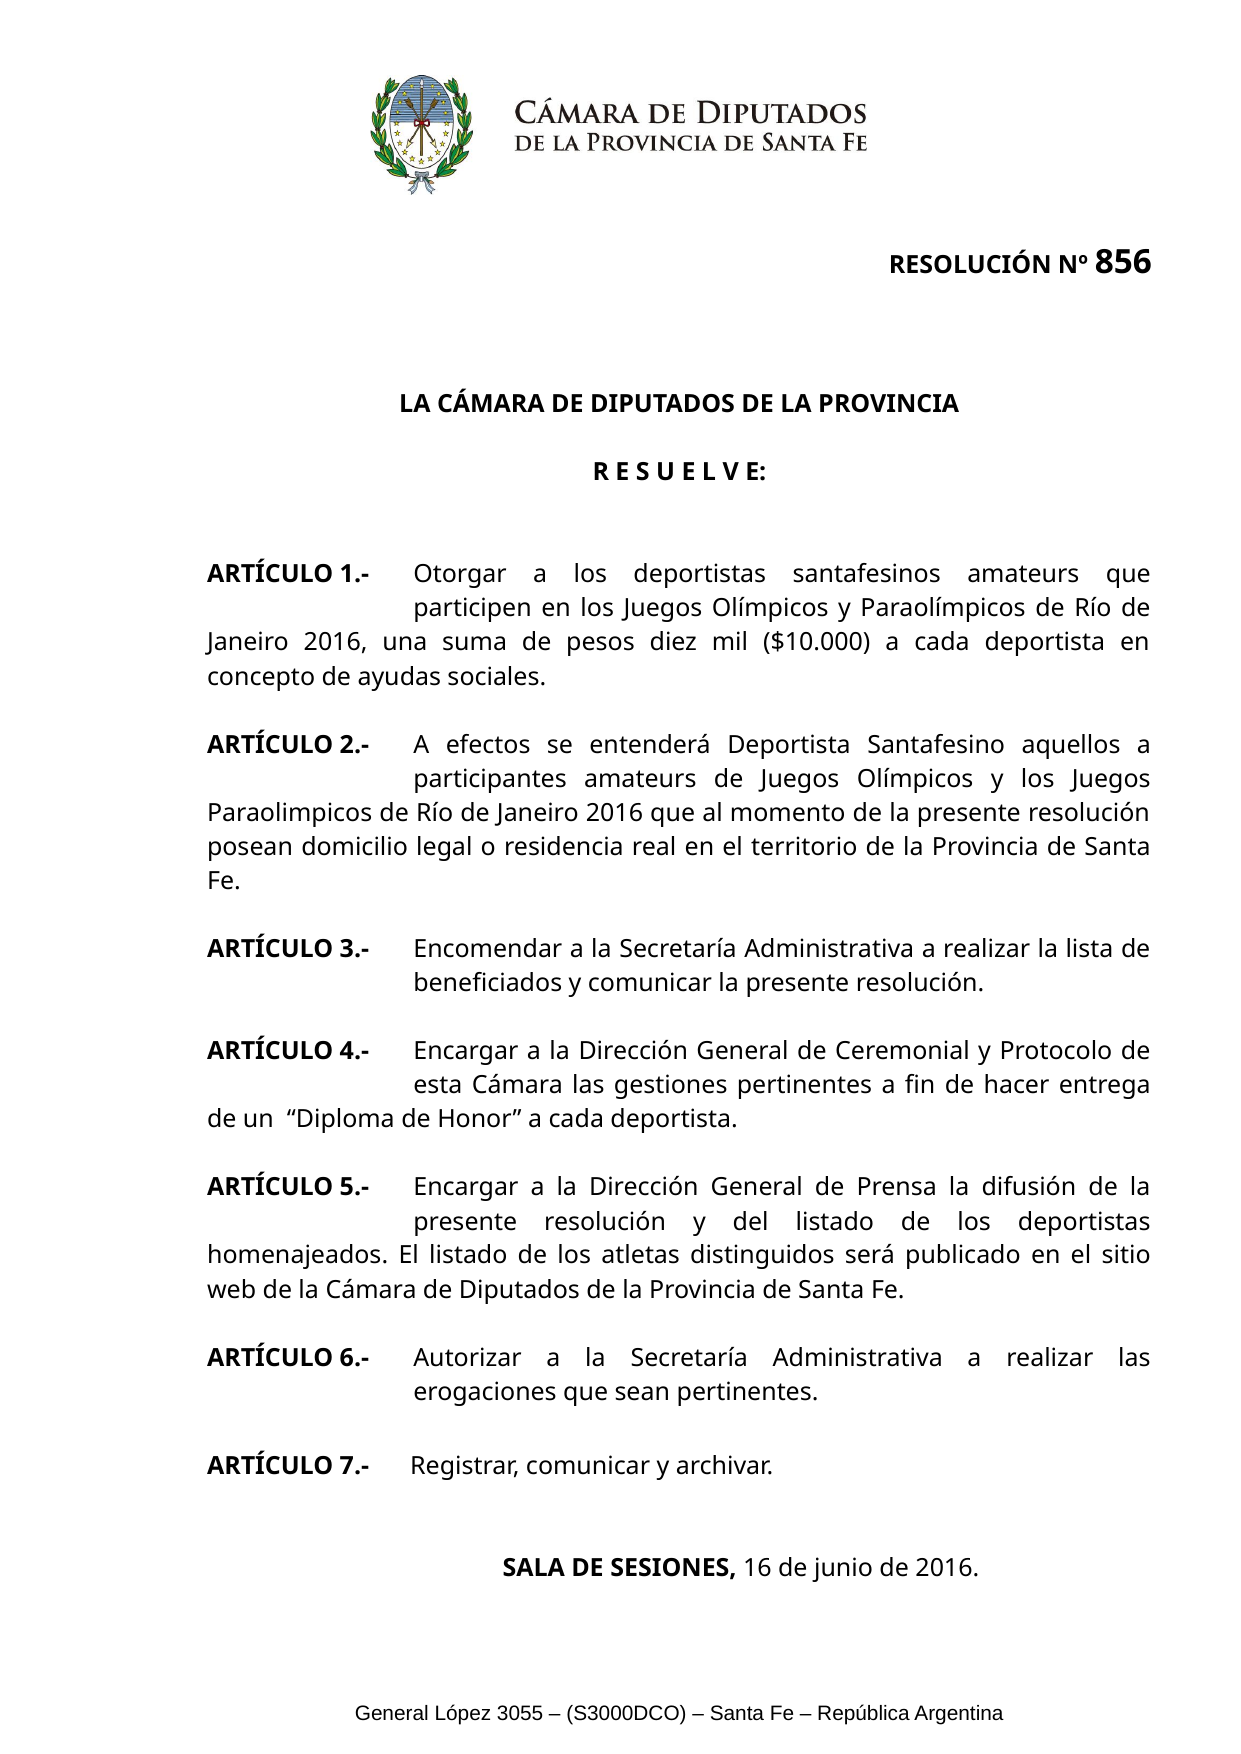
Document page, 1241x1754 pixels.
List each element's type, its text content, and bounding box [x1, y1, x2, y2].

table_header ARTÍCULO 2.- [207, 726, 413, 776]
table_header ARTÍCULO 5.- [207, 1169, 413, 1219]
text LA CÁMARA DE DIPUTADOS DE LA PROVINCIA [207, 386, 1152, 420]
text Registrar, comunicar y archivar. [207, 1447, 1152, 1482]
text Autorizar a la Secretaría Administrativa a realizar las erogaciones que sean pertinentes. [207, 1339, 1152, 1407]
table_header ARTÍCULO 4.- [207, 1033, 413, 1083]
table_header ARTÍCULO 7.- [207, 1448, 410, 1498]
text Otorgar a los deportistas santafesinos amateurs que participen en los Juegos Olímpicos y Paraolímpicos de Río de Janeiro 2016, una suma de pesos diez mil ($10.000) a cada deportista en concepto de ayudas sociales. [207, 556, 1152, 692]
text Encargar a la Dirección General de Prensa la difusión de la presente resolución y del listado de los deportistas homenajeados. El listado de los atletas distinguidos será publicado en el sitio web de la Cámara de Diputados de la Provincia de Santa Fe. [207, 1169, 1152, 1305]
text A efectos se entenderá Deportista Santafesino aquellos a participantes amateurs de Juegos Olímpicos y los Juegos Paraolimpicos de Río de Janeiro 2016 que al momento de la presente resolución posean domicilio legal o residencia real en el territorio de la Provincia de Santa Fe. [207, 726, 1152, 897]
table_header ARTÍCULO 1.- [207, 556, 413, 606]
table_header ARTÍCULO 6.- [207, 1339, 413, 1390]
table_header ARTÍCULO 3.- [207, 931, 413, 981]
text SALA DE SESIONES, 16 de junio de 2016. [207, 1550, 1152, 1584]
text R E S U E L V E: [207, 454, 1152, 488]
text Encomendar a la Secretaría Administrativa a realizar la lista de beneficiados y comunicar la presente resolución. [207, 931, 1152, 999]
picture [370, 75, 867, 199]
text RESOLUCIÓN Nº 856 [207, 238, 1152, 283]
text Encargar a la Dirección General de Ceremonial y Protocolo de esta Cámara las gestiones pertinentes a fin de hacer entrega de un “Diploma de Honor” a cada deportista. [207, 1033, 1152, 1135]
